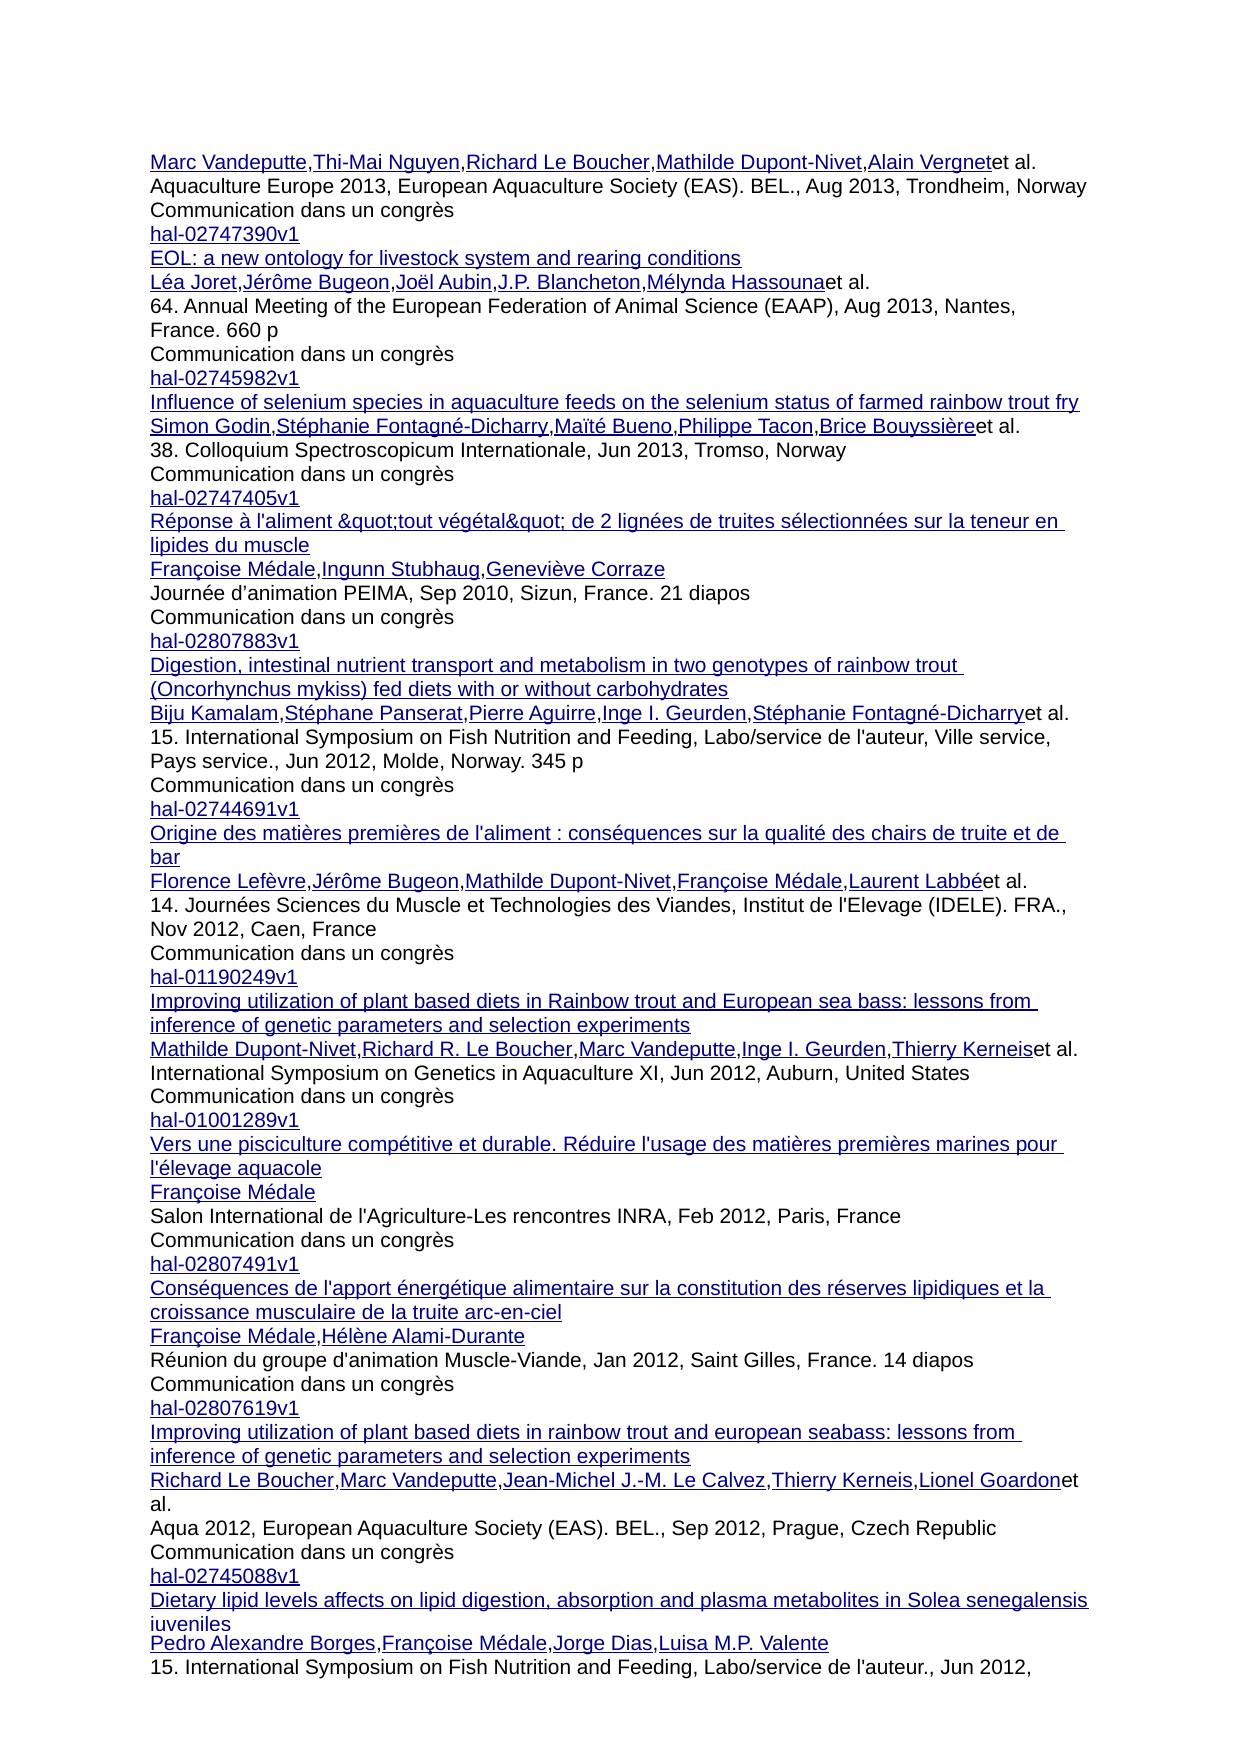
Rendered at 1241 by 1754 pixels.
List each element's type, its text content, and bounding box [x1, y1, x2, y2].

table_cell EOL: a new ontology for livestock system and rearing conditions Léa Joret,Jérôme Bugeon,Joël Aubin,J.P. Blancheton,Mélynda Hassounaet al. 64. Annual Meeting of the European Federation of Animal Science (EAAP), Aug 2013, Nantes, France. 660 p Communication dans un congrès hal-02745982v1 [150, 246, 1090, 389]
table_cell Improving utilization of plant based diets in rainbow trout and european seabass: lessons from inference of genetic parameters and selection experiments Richard Le Boucher,Marc Vandeputte,Jean-Michel J.-M. Le Calvez,Thierry Kerneis,Lionel Goardonet al. Aqua 2012, European Aquaculture Society (EAS). BEL., Sep 2012, Prague, Czech Republic Communication dans un congrès hal-02745088v1 [150, 1420, 1090, 1587]
table_cell Vers une pisciculture compétitive et durable. Réduire l'usage des matières premières marines pour l'élevage aquacole Françoise Médale Salon International de l'Agriculture-Les rencontres INRA, Feb 2012, Paris, France Communication dans un congrès hal-02807491v1 [150, 1132, 1090, 1276]
table_cell Origine des matières premières de l'aliment : conséquences sur la qualité des chairs de truite et de bar Florence Lefèvre,Jérôme Bugeon,Mathilde Dupont-Nivet,Françoise Médale,Laurent Labbéet al. 14. Journées Sciences du Muscle et Technologies des Viandes, Institut de l'Elevage (IDELE). FRA., Nov 2012, Caen, France Communication dans un congrès hal-01190249v1 [150, 821, 1090, 988]
table_cell Influence of selenium species in aquaculture feeds on the selenium status of farmed rainbow trout fry Simon Godin,Stéphanie Fontagné-Dicharry,Maïté Bueno,Philippe Tacon,Brice Bouyssièreet al. 38. Colloquium Spectroscopicum Internationale, Jun 2013, Tromso, Norway Communication dans un congrès hal-02747405v1 [150, 390, 1090, 509]
table_cell Conséquences de l'apport énergétique alimentaire sur la constitution des réserves lipidiques et la croissance musculaire de la truite arc-en-ciel Françoise Médale,Hélène Alami-Durante Réunion du groupe d'animation Muscle-Viande, Jan 2012, Saint Gilles, France. 14 diapos Communication dans un congrès hal-02807619v1 [150, 1276, 1090, 1420]
table_cell Improving utilization of plant based diets in Rainbow trout and European sea bass: lessons from inference of genetic parameters and selection experiments Mathilde Dupont-Nivet,Richard R. Le Boucher,Marc Vandeputte,Inge I. Geurden,Thierry Kerneiset al. International Symposium on Genetics in Aquaculture XI, Jun 2012, Auburn, United States Communication dans un congrès hal-01001289v1 [150, 989, 1090, 1132]
table_cell Marc Vandeputte,Thi-Mai Nguyen,Richard Le Boucher,Mathilde Dupont-Nivet,Alain Vergnetet al. Aquaculture Europe 2013, European Aquaculture Society (EAS). BEL., Aug 2013, Trondheim, Norway Communication dans un congrès hal-02747390v1 [150, 150, 1090, 246]
table_cell Réponse à l'aliment &quot;tout végétal&quot; de 2 lignées de truites sélectionnées sur la teneur en lipides du muscle Françoise Médale,Ingunn Stubhaug,Geneviève Corraze Journée d’animation PEIMA, Sep 2010, Sizun, France. 21 diapos Communication dans un congrès hal-02807883v1 [150, 509, 1090, 653]
table_cell Dietary lipid levels affects on lipid digestion, absorption and plasma metabolites in Solea senegalensis juveniles Pedro Alexandre Borges,Françoise Médale,Jorge Dias,Luisa M.P. Valente 15. International Symposium on Fish Nutrition and Feeding, Labo/service de l'auteur., Jun 2012, [150, 1588, 1090, 1679]
table_cell Digestion, intestinal nutrient transport and metabolism in two genotypes of rainbow trout (Oncorhynchus mykiss) fed diets with or without carbohydrates Biju Kamalam,Stéphane Panserat,Pierre Aguirre,Inge I. Geurden,Stéphanie Fontagné-Dicharryet al. 15. International Symposium on Fish Nutrition and Feeding, Labo/service de l'auteur, Ville service, Pays service., Jun 2012, Molde, Norway. 345 p Communication dans un congrès hal-02744691v1 [150, 653, 1090, 821]
